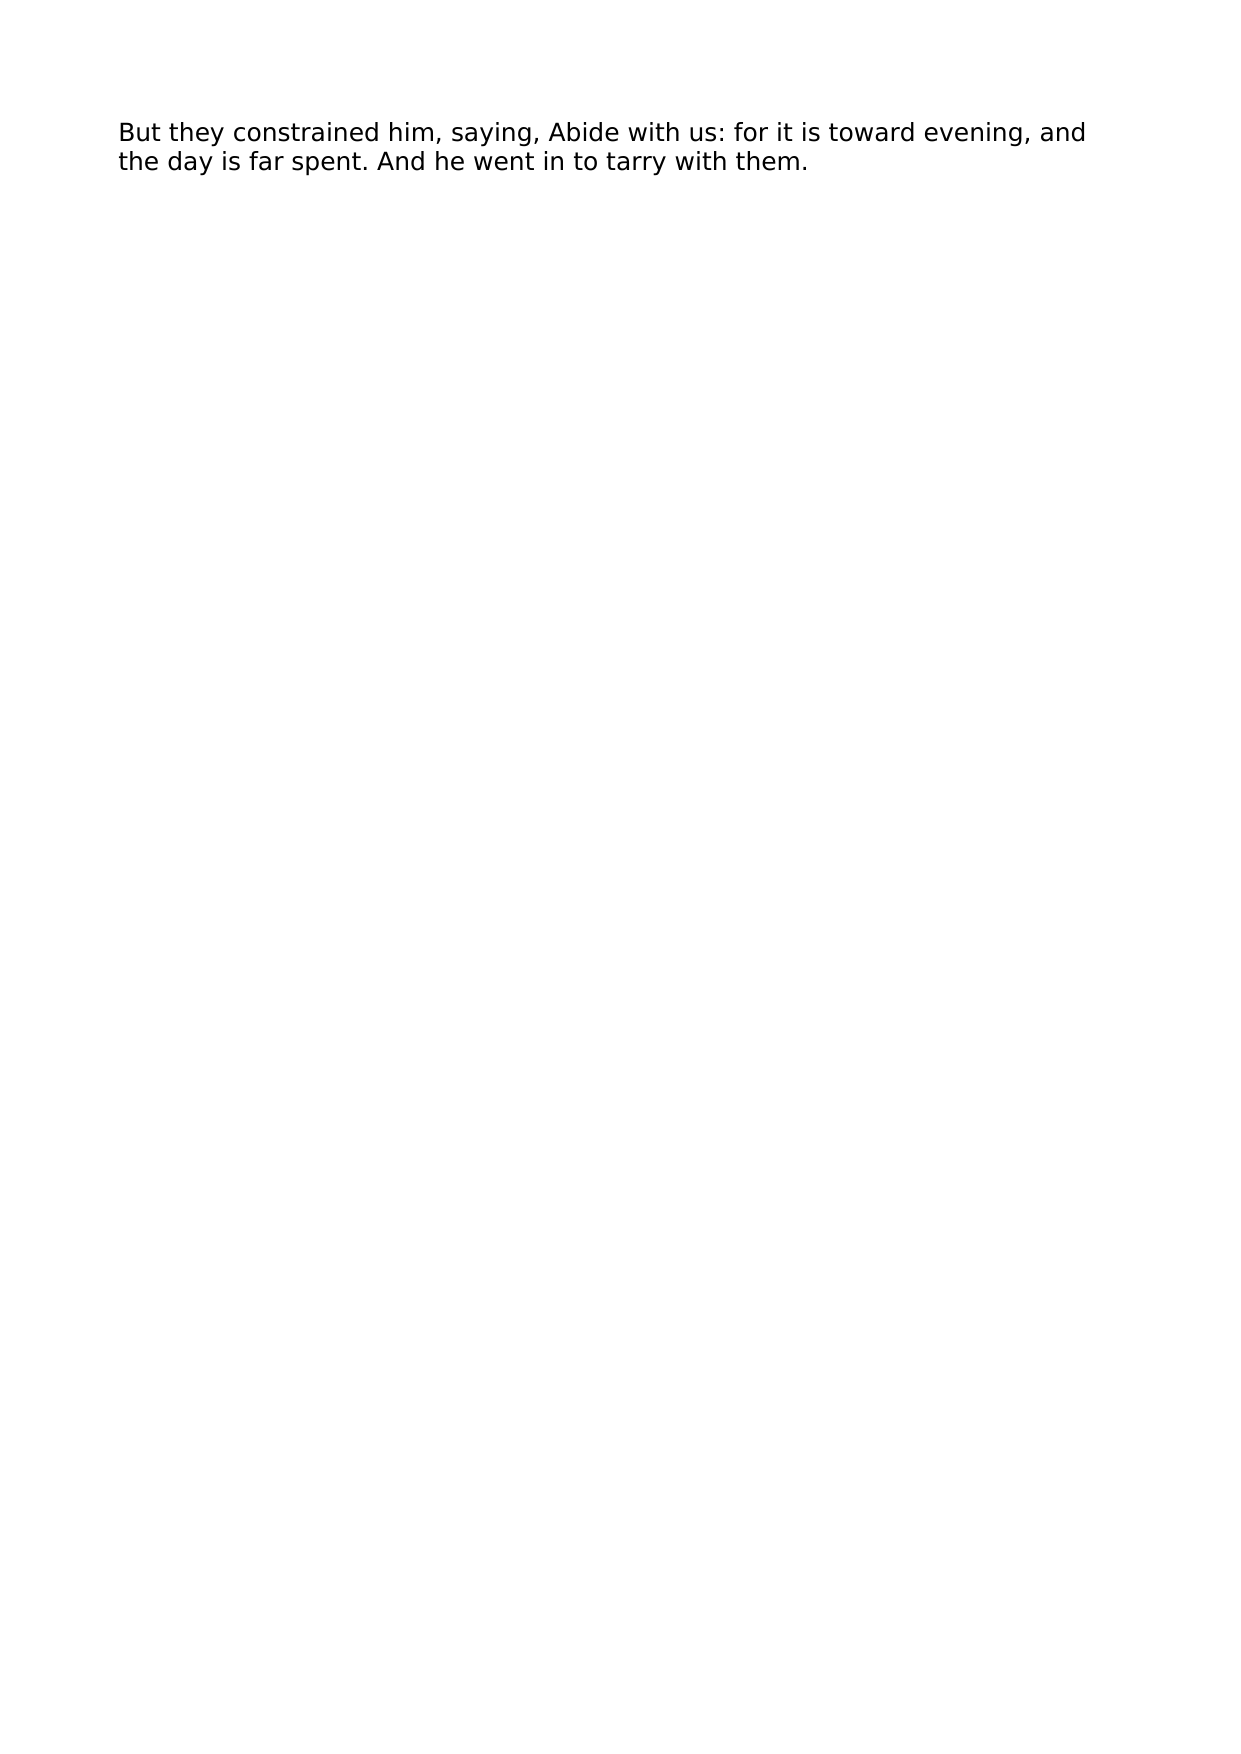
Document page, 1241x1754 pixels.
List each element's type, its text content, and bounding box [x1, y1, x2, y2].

text But they constrained him, saying, Abide with us: for it is toward evening, and the day is far spent. And he went in to tarry with them. [118, 118, 1122, 176]
